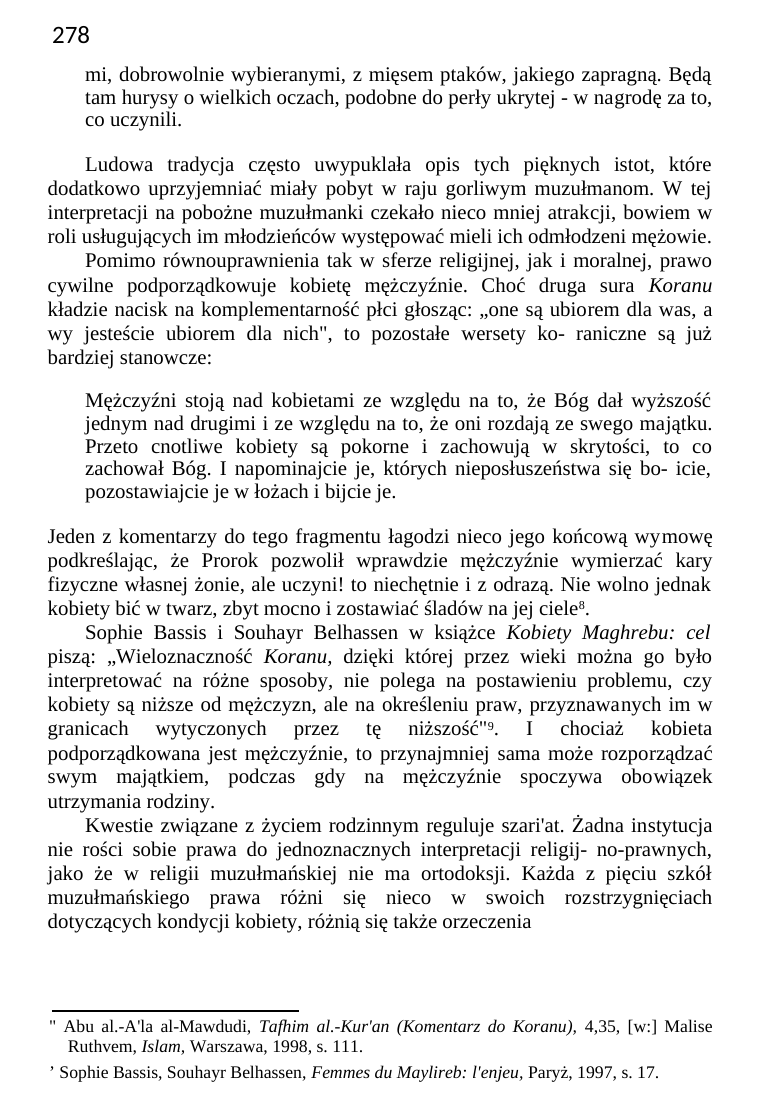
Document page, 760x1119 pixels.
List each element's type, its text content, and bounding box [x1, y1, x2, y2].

text Pomimo równouprawnienia tak w sferze religijnej, jak i moralnej, prawo cywilne podporządkowuje kobietę mężczyźnie. Choć druga sura Koranu kładzie nacisk na komplementarność płci głosząc: „one są ubio­rem dla was, a wy jesteście ubiorem dla nich", to pozostałe wersety ko- raniczne są już bardziej stanowcze: [47, 248, 712, 369]
text Ludowa tradycja często uwypuklała opis tych pięknych istot, które dodatkowo uprzyjemniać miały pobyt w raju gorliwym muzułmanom. W tej interpretacji na pobożne muzułmanki czekało nieco mniej atrak­cji, bowiem w roli usługujących im młodzieńców występować mieli ich odmłodzeni mężowie. [47, 152, 712, 248]
text Jeden z komentarzy do tego fragmentu łagodzi nieco jego końcową wy­mowę podkreślając, że Prorok pozwolił wprawdzie mężczyźnie wymie­rzać kary fizyczne własnej żonie, ale uczyni! to niechętnie i z odrazą. Nie wolno jednak kobiety bić w twarz, zbyt mocno i zostawiać śladów na jej ciele8. [47, 524, 712, 620]
text Sophie Bassis i Souhayr Belhassen w książce Kobiety Maghrebu: cel piszą: „Wieloznaczność Koranu, dzięki której przez wieki można go było interpretować na różne sposoby, nie polega na postawieniu problemu, czy kobiety są niższe od mężczyzn, ale na określeniu praw, przyznawa­nych im w granicach wytyczonych przez tę niższość"9. I chociaż kobieta podporządkowana jest mężczyźnie, to przynajmniej sama może rozpo­rządzać swym majątkiem, podczas gdy na mężczyźnie spoczywa obo­wiązek utrzymania rodziny. [47, 620, 712, 813]
text mi, dobrowolnie wybieranymi, z mięsem ptaków, jakiego zapragną. Będą tam hurysy o wielkich oczach, podobne do perły ukrytej - w na­grodę za to, co uczynili. [85, 63, 712, 131]
text " Abu al.-A'la al-Mawdudi, Tafhim al.-Kur'an (Komentarz do Koranu), 4,35, [w:] Malise Ruthvem, Islam, Warszawa, 1998, s. 111. [49, 1015, 712, 1056]
text 278 [49, 19, 92, 49]
text ’ Sophie Bassis, Souhayr Belhassen, Femmes du Maylireb: l'enjeu, Paryż, 1997, s. 17. [49, 1062, 712, 1082]
text Mężczyźni stoją nad kobietami ze względu na to, że Bóg dał wyższość jednym nad drugimi i ze względu na to, że oni rozdają ze swego ma­jątku. Przeto cnotliwe kobiety są pokorne i zachowują w skrytości, to co zachował Bóg. I napominajcie je, których nieposłuszeństwa się bo- icie, pozostawiajcie je w łożach i bijcie je. [85, 389, 712, 503]
text Kwestie związane z życiem rodzinnym reguluje szari'at. Żadna in­stytucja nie rości sobie prawa do jednoznacznych interpretacji religij- no-prawnych, jako że w religii muzułmańskiej nie ma ortodoksji. Każda z pięciu szkół muzułmańskiego prawa różni się nieco w swoich roz­strzygnięciach dotyczących kondycji kobiety, różnią się także orzeczenia [47, 813, 712, 933]
